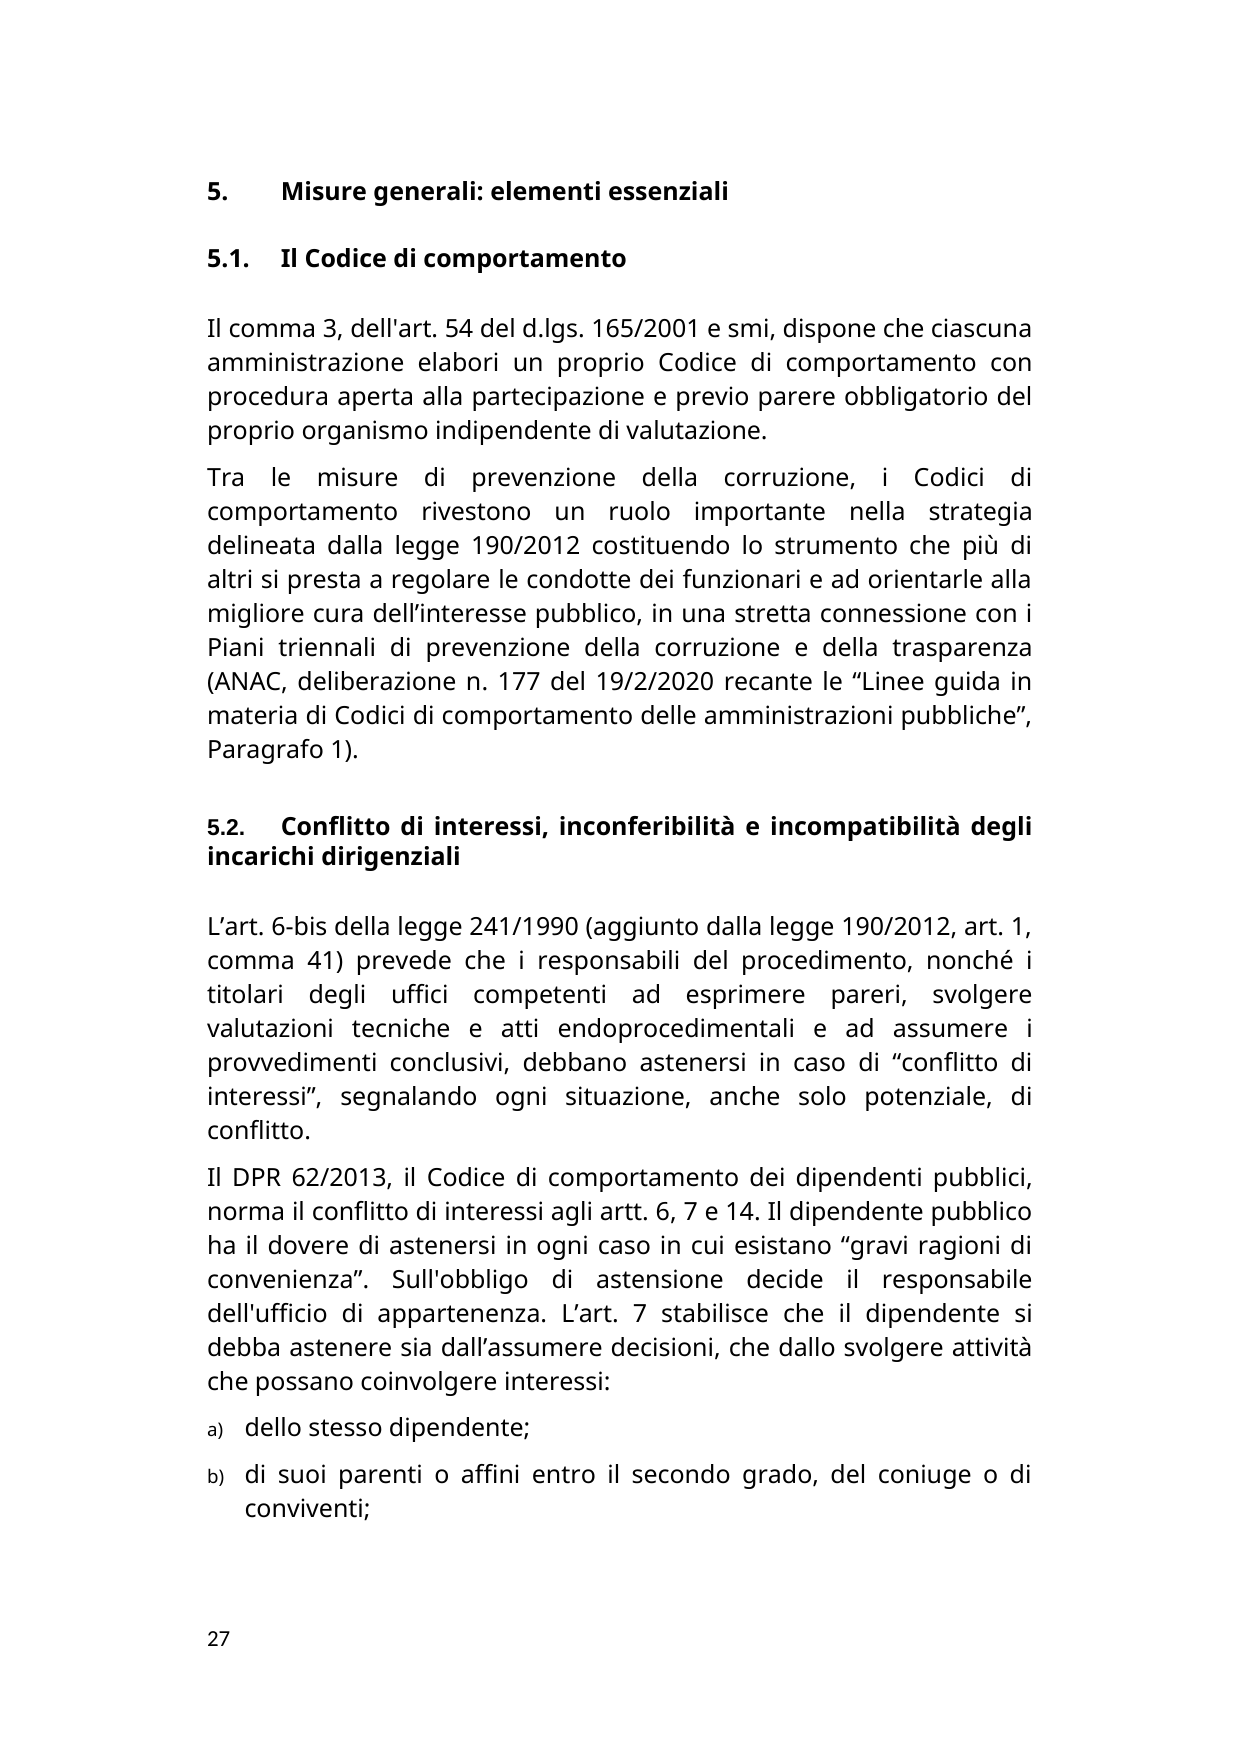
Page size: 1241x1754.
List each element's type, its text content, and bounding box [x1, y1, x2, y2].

text Il comma 3, dell'art. 54 del d.lgs. 165/2001 e smi, dispone che ciascuna amministrazione elabori un proprio Codice di comportamento con procedura aperta alla partecipazione e previo parere obbligatorio del proprio organismo indipendente di valutazione. [207, 311, 1033, 447]
text Il DPR 62/2013, il Codice di comportamento dei dipendenti pubblici, norma il conflitto di interessi agli artt. 6, 7 e 14. Il dipendente pubblico ha il dovere di astenersi in ogni caso in cui esistano “gravi ragioni di convenienza”. Sull'obbligo di astensione decide il responsabile dell'ufficio di appartenenza. L’art. 7 stabilisce che il dipendente si debba astenere sia dall’assumere decisioni, che dallo svolgere attività che possano coinvolgere interessi: [207, 1159, 1033, 1398]
subtitle Conflitto di interessi, inconferibilità e incompatibilità degli incarichi dirigenziali [207, 812, 1033, 871]
list dello stesso dipendente; [207, 1410, 1033, 1444]
text L’art. 6-bis della legge 241/1990 (aggiunto dalla legge 190/2012, art. 1, comma 41) prevede che i responsabili del procedimento, nonché i titolari degli uffici competenti ad esprimere pareri, svolgere valutazioni tecniche e atti endoprocedimentali e ad assumere i provvedimenti conclusivi, debbano astenersi in caso di “conflitto di interessi”, segnalando ogni situazione, anche solo potenziale, di conflitto. [207, 908, 1033, 1147]
subtitle Il Codice di comportamento [207, 244, 1033, 273]
text Tra le misure di prevenzione della corruzione, i Codici di comportamento rivestono un ruolo importante nella strategia delineata dalla legge 190/2012 costituendo lo strumento che più di altri si presta a regolare le condotte dei funzionari e ad orientarle alla migliore cura dell’interesse pubblico, in una stretta connessione con i Piani triennali di prevenzione della corruzione e della trasparenza (ANAC, deliberazione n. 177 del 19/2/2020 recante le “Linee guida in materia di Codici di comportamento delle amministrazioni pubbliche”, Paragrafo 1). [207, 459, 1033, 766]
list di suoi parenti o affini entro il secondo grado, del coniuge o di conviventi; [207, 1457, 1033, 1525]
subtitle Misure generali: elementi essenziali [207, 177, 1033, 206]
